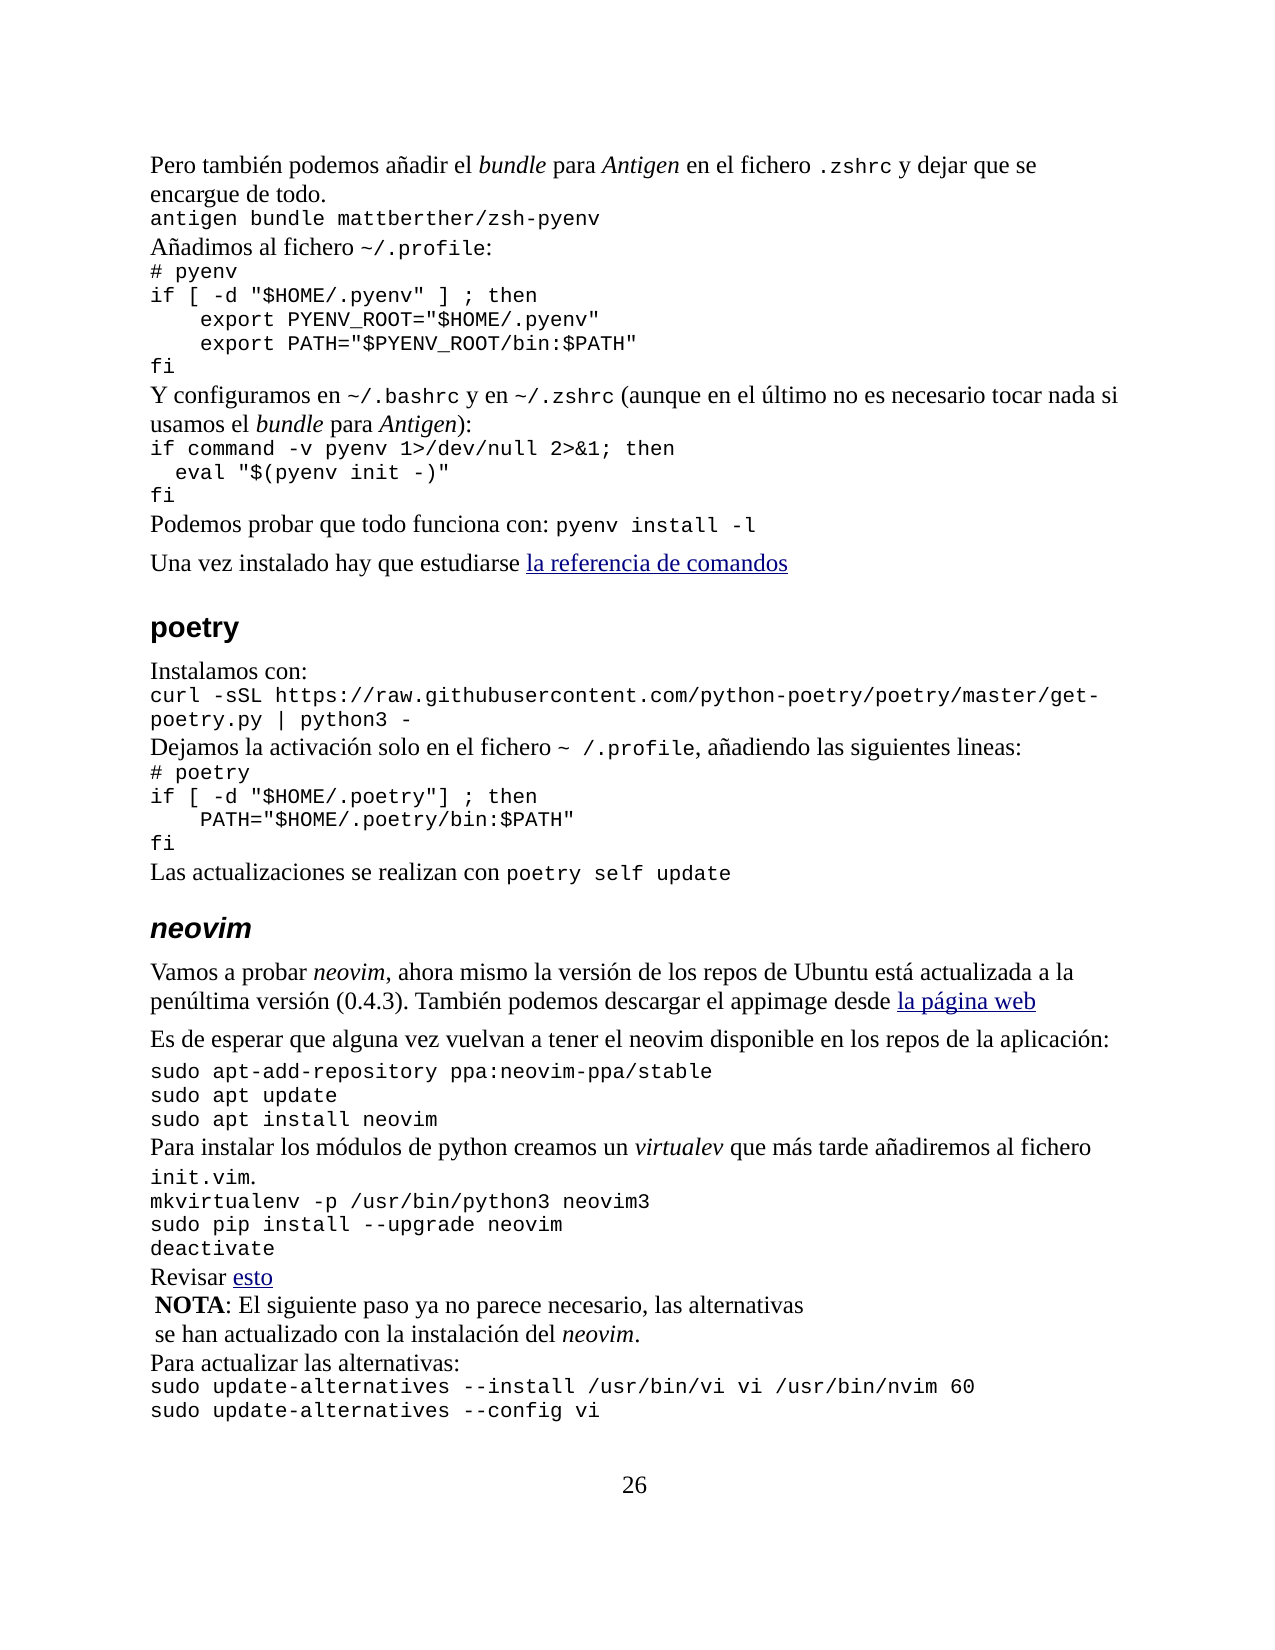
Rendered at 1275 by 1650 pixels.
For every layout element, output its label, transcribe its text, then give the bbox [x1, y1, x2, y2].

table_header NOTA: El siguiente paso ya no parece necesario, las alternativas [150, 1290, 1125, 1319]
text Revisar esto [150, 1262, 1125, 1290]
text Dejamos la activación solo en el fichero ~ /.profile, añadiendo las siguientes lineas: [150, 732, 1125, 762]
text sudo apt-add-repository ppa:neovim-ppa/stable [150, 1061, 1125, 1085]
text fi [150, 485, 1125, 509]
text sudo update-alternatives --install /usr/bin/vi vi /usr/bin/nvim 60 [150, 1377, 1125, 1400]
text deactivate [150, 1238, 1125, 1262]
text Para actualizar las alternativas: [150, 1348, 1125, 1377]
table_cell se han actualizado con la instalación del neovim. [150, 1319, 1125, 1348]
text Vamos a probar neovim, ahora mismo la versión de los repos de Ubuntu está actualizada a la penúltima versión (0.4.3). También podemos descargar el appimage desde la página web [150, 957, 1125, 1015]
text # pyenv [150, 262, 1125, 285]
text eval "$(pyenv init -)" [150, 462, 1125, 485]
text sudo pip install --upgrade neovim [150, 1214, 1125, 1238]
text Las actualizaciones se realizan con poetry self update [150, 857, 1125, 886]
text Y configuramos en ~/.bashrc y en ~/.zshrc (aunque en el último no es necesario tocar nada si usamos el bundle para Antigen): [150, 380, 1125, 438]
text Pero también podemos añadir el bundle para Antigen en el fichero .zshrc y dejar que se encargue de todo. [150, 150, 1125, 208]
text fi [150, 833, 1125, 857]
text fi [150, 356, 1125, 380]
text Instalamos con: [150, 656, 1125, 685]
text Para instalar los módulos de python creamos un virtualev que más tarde añadiremos al fichero init.vim. [150, 1132, 1125, 1191]
text antigen bundle mattberther/zsh-pyenv [150, 208, 1125, 232]
text sudo update-alternatives --config vi [150, 1400, 1125, 1424]
text Es de esperar que alguna vez vuelvan a tener el neovim disponible en los repos de la aplicación: [150, 1024, 1125, 1052]
text export PATH="$PYENV_ROOT/bin:$PATH" [150, 332, 1125, 356]
text curl -sSL https://raw.githubusercontent.com/python-poetry/poetry/master/get-poetry.py | python3 - [150, 685, 1125, 732]
text if [ -d "$HOME/.poetry"] ; then [150, 786, 1125, 809]
text Añadimos al fichero ~/.profile: [150, 232, 1125, 262]
text if command -v pyenv 1>/dev/null 2>&1; then [150, 438, 1125, 462]
subtitle neovim [150, 911, 1125, 945]
text # poetry [150, 762, 1125, 786]
subtitle poetry [150, 610, 1125, 644]
text PATH="$HOME/.poetry/bin:$PATH" [150, 809, 1125, 833]
text sudo apt update [150, 1085, 1125, 1109]
text Podemos probar que todo funciona con: pyenv install -l [150, 509, 1125, 539]
text export PYENV_ROOT="$HOME/.pyenv" [150, 309, 1125, 332]
text Una vez instalado hay que estudiarse la referencia de comandos [150, 548, 1125, 576]
text sudo apt install neovim [150, 1109, 1125, 1132]
text if [ -d "$HOME/.pyenv" ] ; then [150, 285, 1125, 309]
text mkvirtualenv -p /usr/bin/python3 neovim3 [150, 1191, 1125, 1214]
